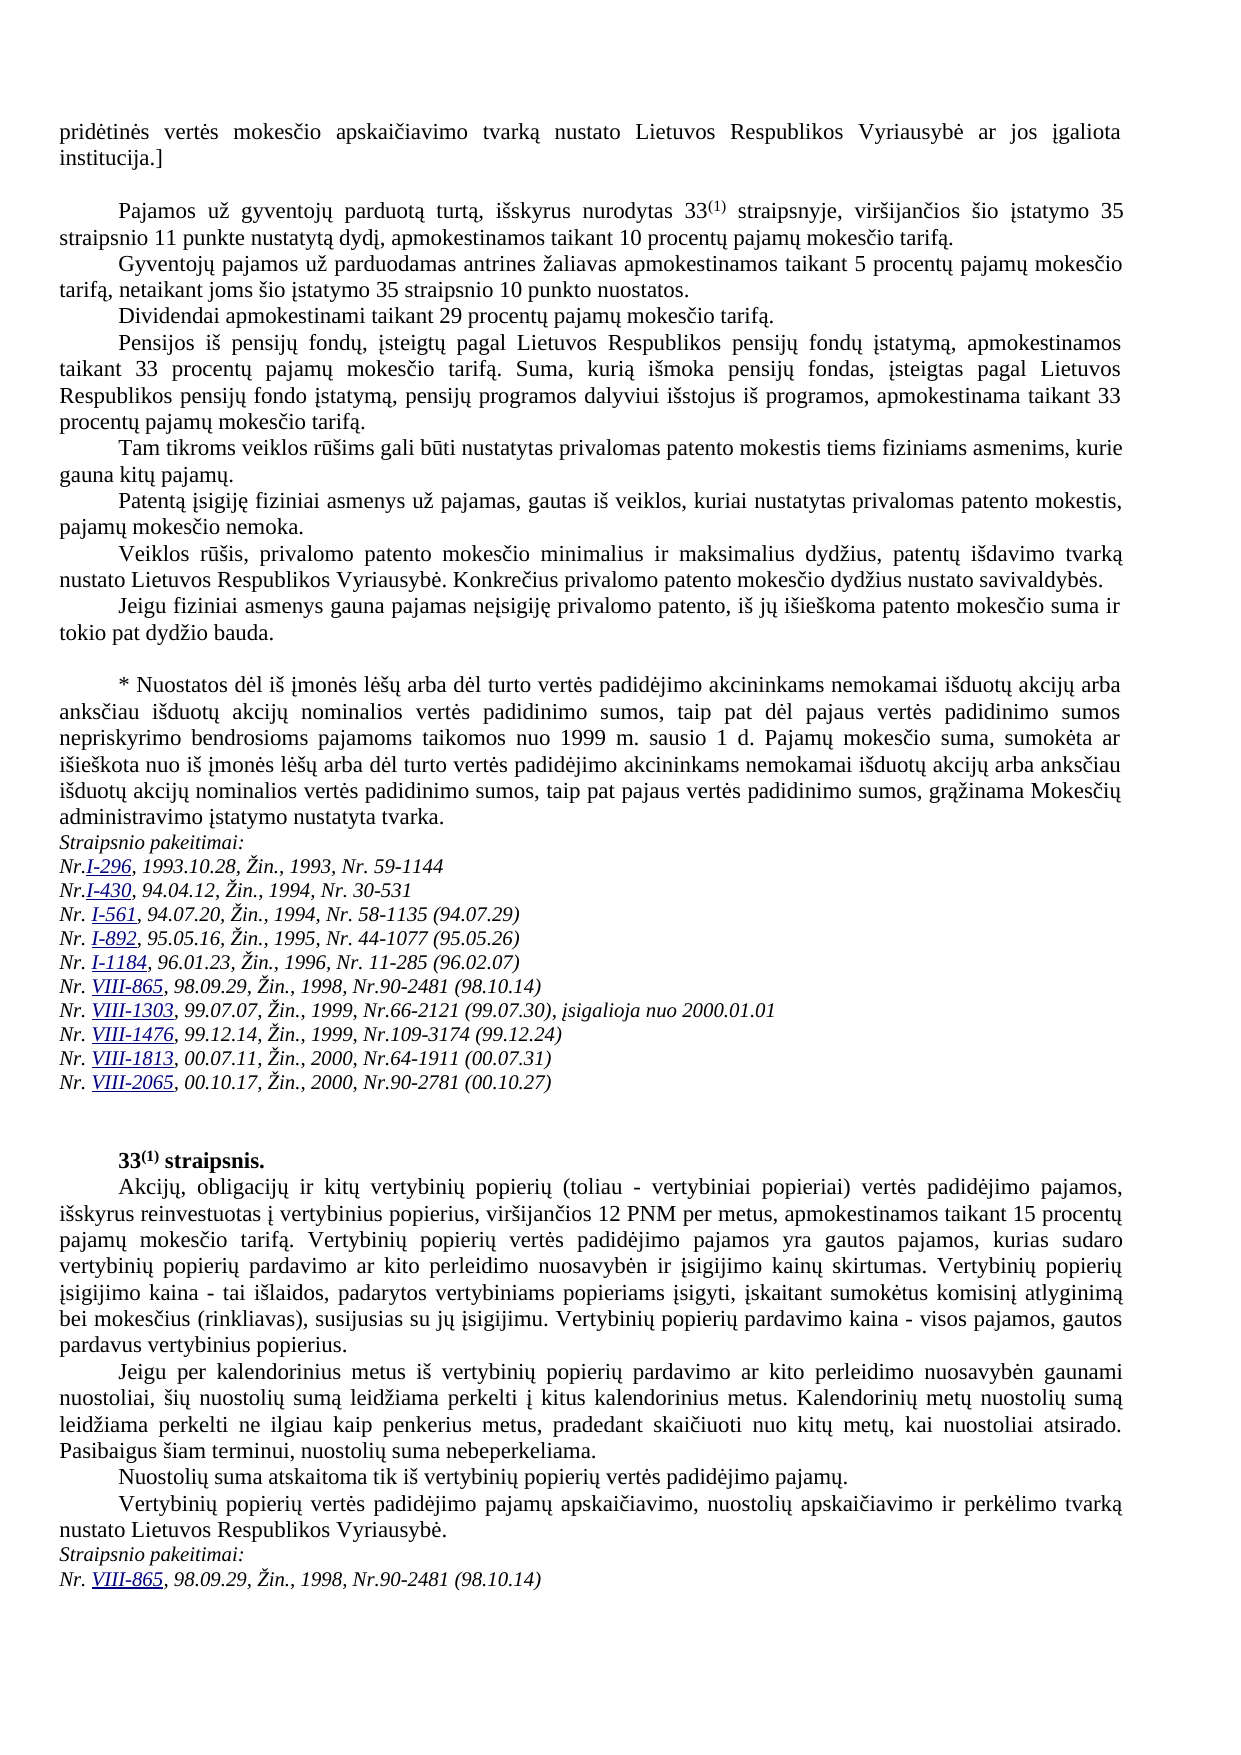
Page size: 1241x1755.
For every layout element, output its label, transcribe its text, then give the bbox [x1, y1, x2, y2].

text Pensijos iš pensijų fondų, įsteigtų pagal Lietuvos Respublikos pensijų fondų įstatymą, apmokestinamos taikant 33 procentų pajamų mokesčio tarifą. Suma, kurią išmoka pensijų fondas, įsteigtas pagal Lietuvos Respublikos pensijų fondo įstatymą, pensijų programos dalyviui išstojus iš programos, apmokestinama taikant 33 procentų pajamų mokesčio tarifą. [59, 329, 1122, 434]
text Veiklos rūšis, privalomo patento mokesčio minimalius ir maksimalius dydžius, patentų išdavimo tvarką nustato Lietuvos Respublikos Vyriausybė. Konkrečius privalomo patento mokesčio dydžius nustato savivaldybės. [59, 540, 1124, 592]
text Straipsnio pakeitimai: [59, 830, 1122, 854]
text 33(1) straipsnis. [59, 1147, 1124, 1173]
text Nr. I-892, 95.05.16, Žin., 1995, Nr. 44-1077 (95.05.26) [59, 926, 1122, 950]
text Nr. VIII-1303, 99.07.07, Žin., 1999, Nr.66-2121 (99.07.30), įsigalioja nuo 2000.01.01 [59, 998, 1122, 1022]
text Nr. VIII-865, 98.09.29, Žin., 1998, Nr.90-2481 (98.10.14) [59, 1566, 1122, 1591]
text Nr. I-561, 94.07.20, Žin., 1994, Nr. 58-1135 (94.07.29) [59, 902, 1122, 926]
text pridėtinės vertės mokesčio apskaičiavimo tvarką nustato Lietuvos Respublikos Vyriausybė ar jos įgaliota institucija.] [59, 118, 1122, 171]
text Tam tikroms veiklos rūšims gali būti nustatytas privalomas patento mokestis tiems fiziniams asmenims, kurie gauna kitų pajamų. [59, 434, 1124, 487]
text Nr. VIII-2065, 00.10.17, Žin., 2000, Nr.90-2781 (00.10.27) [59, 1070, 1122, 1094]
text Nr.I-296, 1993.10.28, Žin., 1993, Nr. 59-1144 [59, 854, 1122, 878]
text Vertybinių popierių vertės padidėjimo pajamų apskaičiavimo, nuostolių apskaičiavimo ir perkėlimo tvarką nustato Lietuvos Respublikos Vyriausybė. [59, 1490, 1124, 1542]
text Nr. VIII-1476, 99.12.14, Žin., 1999, Nr.109-3174 (99.12.24) [59, 1022, 1122, 1046]
text Nuostolių suma atskaitoma tik iš vertybinių popierių vertės padidėjimo pajamų. [59, 1463, 1124, 1490]
text Nr.I-430, 94.04.12, Žin., 1994, Nr. 30-531 [59, 878, 1122, 902]
text Jeigu per kalendorinius metus iš vertybinių popierių pardavimo ar kito perleidimo nuosavybėn gaunami nuostoliai, šių nuostolių sumą leidžiama perkelti į kitus kalendorinius metus. Kalendorinių metų nuostolių sumą leidžiama perkelti ne ilgiau kaip penkerius metus, pradedant skaičiuoti nuo kitų metų, kai nuostoliai atsirado. Pasibaigus šiam terminui, nuostolių suma nebeperkeliama. [59, 1358, 1124, 1463]
text Pajamos už gyventojų parduotą turtą, išskyrus nurodytas 33(1) straipsnyje, viršijančios šio įstatymo 35 straipsnio 11 punkte nustatytą dydį, apmokestinamos taikant 10 procentų pajamų mokesčio tarifą. [59, 197, 1124, 250]
text Nr. VIII-865, 98.09.29, Žin., 1998, Nr.90-2481 (98.10.14) [59, 974, 1122, 998]
text Akcijų, obligacijų ir kitų vertybinių popierių (toliau - vertybiniai popieriai) vertės padidėjimo pajamos, išskyrus reinvestuotas į vertybinius popierius, viršijančios 12 PNM per metus, apmokestinamos taikant 15 procentų pajamų mokesčio tarifą. Vertybinių popierių vertės padidėjimo pajamos yra gautos pajamos, kurias sudaro vertybinių popierių pardavimo ar kito perleidimo nuosavybėn ir įsigijimo kainų skirtumas. Vertybinių popierių įsigijimo kaina - tai išlaidos, padarytos vertybiniams popieriams įsigyti, įskaitant sumokėtus komisinį atlyginimą bei mokesčius (rinkliavas), susijusias su jų įsigijimu. Vertybinių popierių pardavimo kaina - visos pajamos, gautos pardavus vertybinius popierius. [59, 1173, 1124, 1358]
text Nr. VIII-1813, 00.07.11, Žin., 2000, Nr.64-1911 (00.07.31) [59, 1046, 1122, 1070]
text Dividendai apmokestinami taikant 29 procentų pajamų mokesčio tarifą. [59, 303, 1124, 329]
text Nr. I-1184, 96.01.23, Žin., 1996, Nr. 11-285 (96.02.07) [59, 950, 1122, 974]
text * Nuostatos dėl iš įmonės lėšų arba dėl turto vertės padidėjimo akcininkams nemokamai išduotų akcijų arba anksčiau išduotų akcijų nominalios vertės padidinimo sumos, taip pat dėl pajaus vertės padidinimo sumos nepriskyrimo bendrosioms pajamoms taikomos nuo 1999 m. sausio 1 d. Pajamų mokesčio suma, sumokėta ar išieškota nuo iš įmonės lėšų arba dėl turto vertės padidėjimo akcininkams nemokamai išduotų akcijų arba anksčiau išduotų akcijų nominalios vertės padidinimo sumos, taip pat pajaus vertės padidinimo sumos, grąžinama Mokesčių administravimo įstatymo nustatyta tvarka. [59, 672, 1122, 830]
text Gyventojų pajamos už parduodamas antrines žaliavas apmokestinamos taikant 5 procentų pajamų mokesčio tarifą, netaikant joms šio įstatymo 35 straipsnio 10 punkto nuostatos. [59, 250, 1124, 303]
text Jeigu fiziniai asmenys gauna pajamas neįsigiję privalomo patento, iš jų išieškoma patento mokesčio suma ir tokio pat dydžio bauda. [59, 592, 1122, 645]
text Patentą įsigiję fiziniai asmenys už pajamas, gautas iš veiklos, kuriai nustatytas privalomas patento mokestis, pajamų mokesčio nemoka. [59, 487, 1124, 540]
text Straipsnio pakeitimai: [59, 1542, 1122, 1566]
